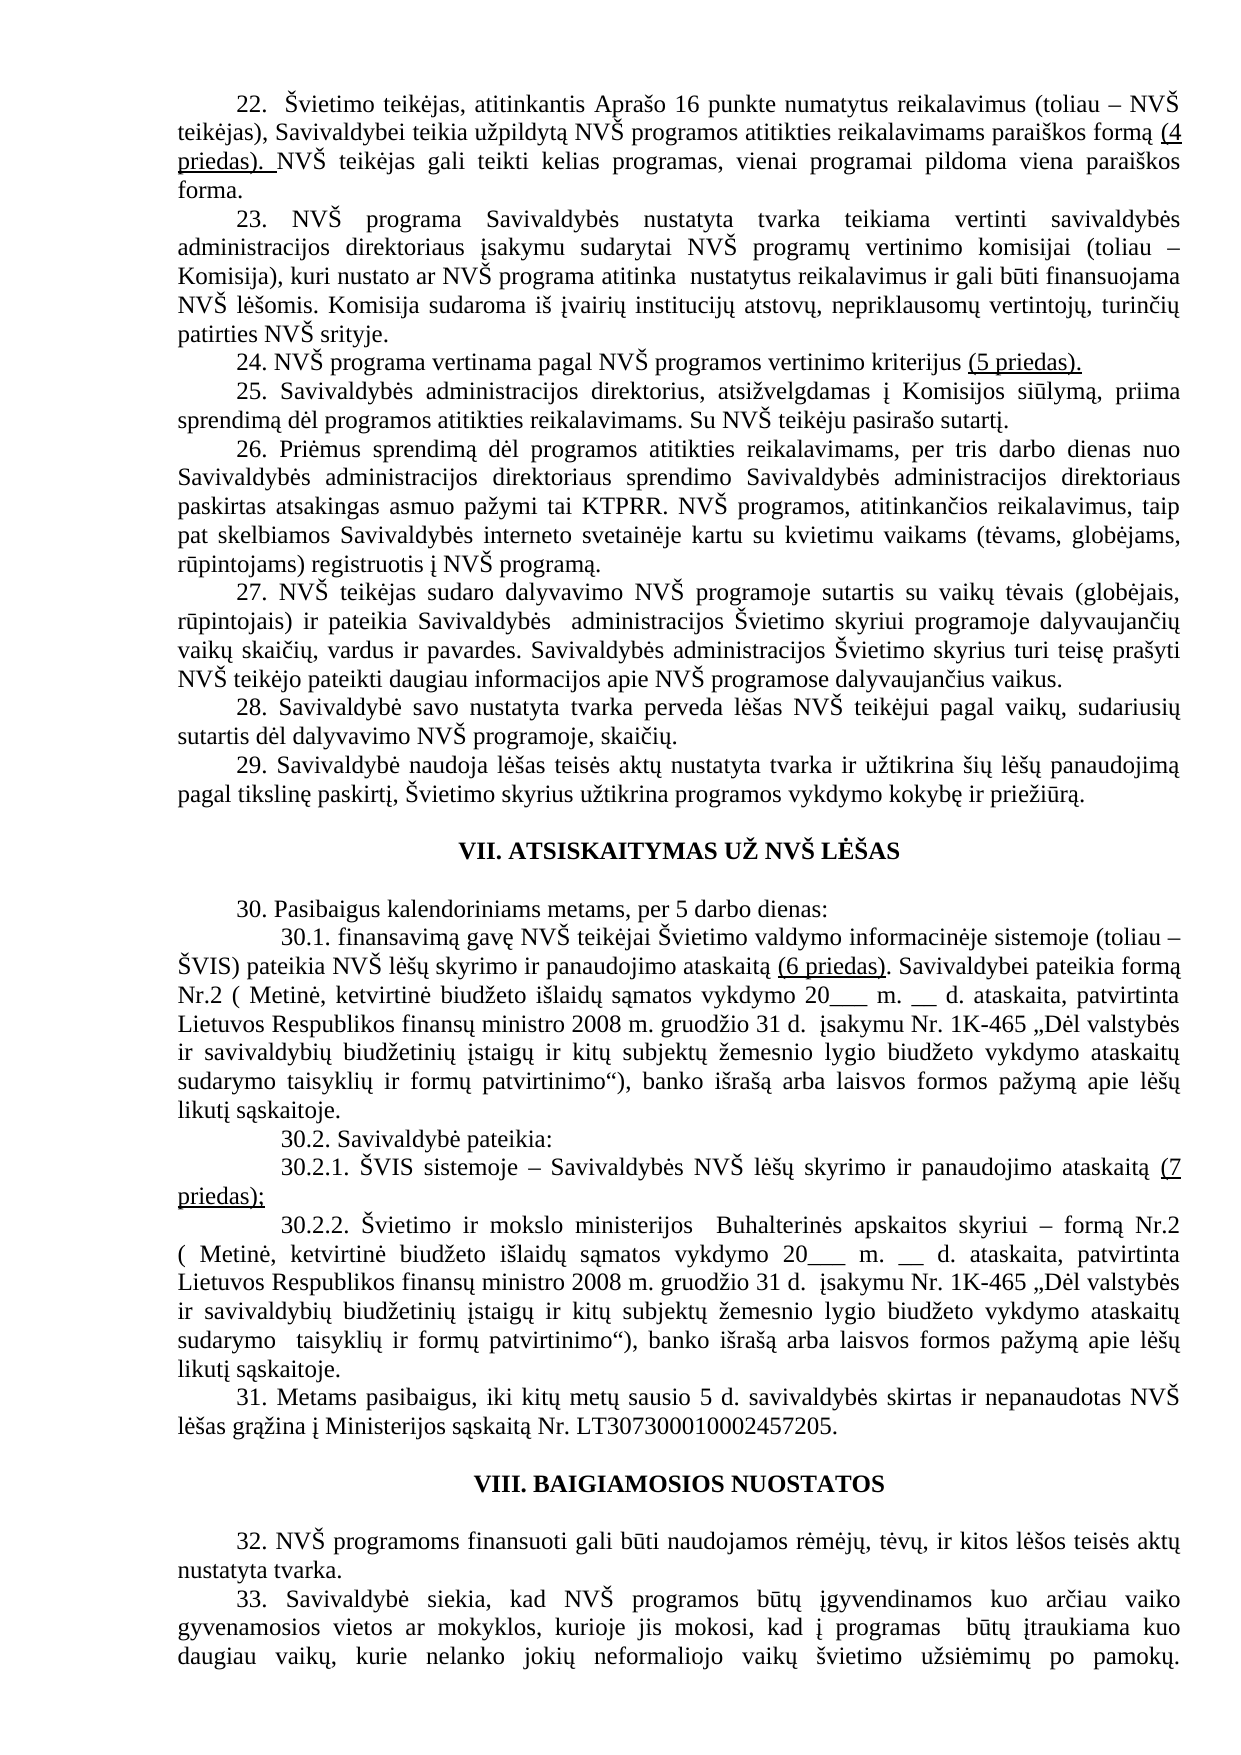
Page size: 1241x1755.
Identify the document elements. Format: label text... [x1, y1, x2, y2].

text 33. Savivaldybė siekia, kad NVŠ programos būtų įgyvendinamos kuo arčiau vaiko gyvenamosios vietos ar mokyklos, kurioje jis mokosi, kad į programas būtų įtraukiama kuo daugiau vaikų, kurie nelanko jokių neformaliojo vaikų švietimo užsiėmimų po pamokų. [177, 1584, 1181, 1670]
text 23. NVŠ programa Savivaldybės nustatyta tvarka teikiama vertinti savivaldybės administracijos direktoriaus įsakymu sudarytai NVŠ programų vertinimo komisijai (toliau – Komisija), kuri nustato ar NVŠ programa atitinka nustatytus reikalavimus ir gali būti finansuojama NVŠ lėšomis. Komisija sudaroma iš įvairių institucijų atstovų, nepriklausomų vertintojų, turinčių patirties NVŠ srityje. [177, 204, 1181, 347]
text 24. NVŠ programa vertinama pagal NVŠ programos vertinimo kriterijus (5 priedas). [177, 347, 1181, 376]
text 30. Pasibaigus kalendoriniams metams, per 5 darbo dienas: [177, 894, 1181, 922]
text 22. Švietimo teikėjas, atitinkantis Aprašo 16 punkte numatytus reikalavimus (toliau – NVŠ teikėjas), Savivaldybei teikia užpildytą NVŠ programos atitikties reikalavimams paraiškos formą (4 priedas). NVŠ teikėjas gali teikti kelias programas, vienai programai pildoma viena paraiškos forma. [177, 89, 1181, 204]
text 28. Savivaldybė savo nustatyta tvarka perveda lėšas NVŠ teikėjui pagal vaikų, sudariusių sutartis dėl dalyvavimo NVŠ programoje, skaičių. [177, 692, 1181, 750]
text 30.1. finansavimą gavę NVŠ teikėjai Švietimo valdymo informacinėje sistemoje (toliau – ŠVIS) pateikia NVŠ lėšų skyrimo ir panaudojimo ataskaitą (6 priedas). Savivaldybei pateikia formą Nr.2 ( Metinė, ketvirtinė biudžeto išlaidų sąmatos vykdymo 20___ m. __ d. ataskaita, patvirtinta Lietuvos Respublikos finansų ministro 2008 m. gruodžio 31 d. įsakymu Nr. 1K-465 „Dėl valstybės ir savivaldybių biudžetinių įstaigų ir kitų subjektų žemesnio lygio biudžeto vykdymo ataskaitų sudarymo taisyklių ir formų patvirtinimo“), banko išrašą arba laisvos formos pažymą apie lėšų likutį sąskaitoje. [177, 922, 1181, 1124]
text 31. Metams pasibaigus, iki kitų metų sausio 5 d. savivaldybės skirtas ir nepanaudotas NVŠ lėšas grąžina į Ministerijos sąskaitą Nr. LT307300010002457205. [177, 1382, 1181, 1440]
text VIII. BAIGIAMOSIOS NUOSTATOS [177, 1469, 1181, 1497]
text 30.2.2. Švietimo ir mokslo ministerijos Buhalterinės apskaitos skyriui – formą Nr.2 ( Metinė, ketvirtinė biudžeto išlaidų sąmatos vykdymo 20___ m. __ d. ataskaita, patvirtinta Lietuvos Respublikos finansų ministro 2008 m. gruodžio 31 d. įsakymu Nr. 1K-465 „Dėl valstybės ir savivaldybių biudžetinių įstaigų ir kitų subjektų žemesnio lygio biudžeto vykdymo ataskaitų sudarymo taisyklių ir formų patvirtinimo“), banko išrašą arba laisvos formos pažymą apie lėšų likutį sąskaitoje. [177, 1210, 1181, 1382]
text 32. NVŠ programoms finansuoti gali būti naudojamos rėmėjų, tėvų, ir kitos lėšos teisės aktų nustatyta tvarka. [177, 1526, 1181, 1584]
text 30.2.1. ŠVIS sistemoje – Savivaldybės NVŠ lėšų skyrimo ir panaudojimo ataskaitą (7 priedas); [177, 1152, 1181, 1210]
text 27. NVŠ teikėjas sudaro dalyvavimo NVŠ programoje sutartis su vaikų tėvais (globėjais, rūpintojais) ir pateikia Savivaldybės administracijos Švietimo skyriui programoje dalyvaujančių vaikų skaičių, vardus ir pavardes. Savivaldybės administracijos Švietimo skyrius turi teisę prašyti NVŠ teikėjo pateikti daugiau informacijos apie NVŠ programose dalyvaujančius vaikus. [177, 577, 1181, 692]
text 25. Savivaldybės administracijos direktorius, atsižvelgdamas į Komisijos siūlymą, priima sprendimą dėl programos atitikties reikalavimams. Su NVŠ teikėju pasirašo sutartį. [177, 376, 1181, 434]
text 29. Savivaldybė naudoja lėšas teisės aktų nustatyta tvarka ir užtikrina šių lėšų panaudojimą pagal tikslinę paskirtį, Švietimo skyrius užtikrina programos vykdymo kokybę ir priežiūrą. [177, 750, 1181, 807]
text VII. ATSISKAITYMAS UŽ NVŠ LĖŠAS [177, 836, 1181, 865]
text 30.2. Savivaldybė pateikia: [177, 1124, 1181, 1152]
text 26. Priėmus sprendimą dėl programos atitikties reikalavimams, per tris darbo dienas nuo Savivaldybės administracijos direktoriaus sprendimo Savivaldybės administracijos direktoriaus paskirtas atsakingas asmuo pažymi tai KTPRR. NVŠ programos, atitinkančios reikalavimus, taip pat skelbiamos Savivaldybės interneto svetainėje kartu su kvietimu vaikams (tėvams, globėjams, rūpintojams) registruotis į NVŠ programą. [177, 434, 1181, 577]
